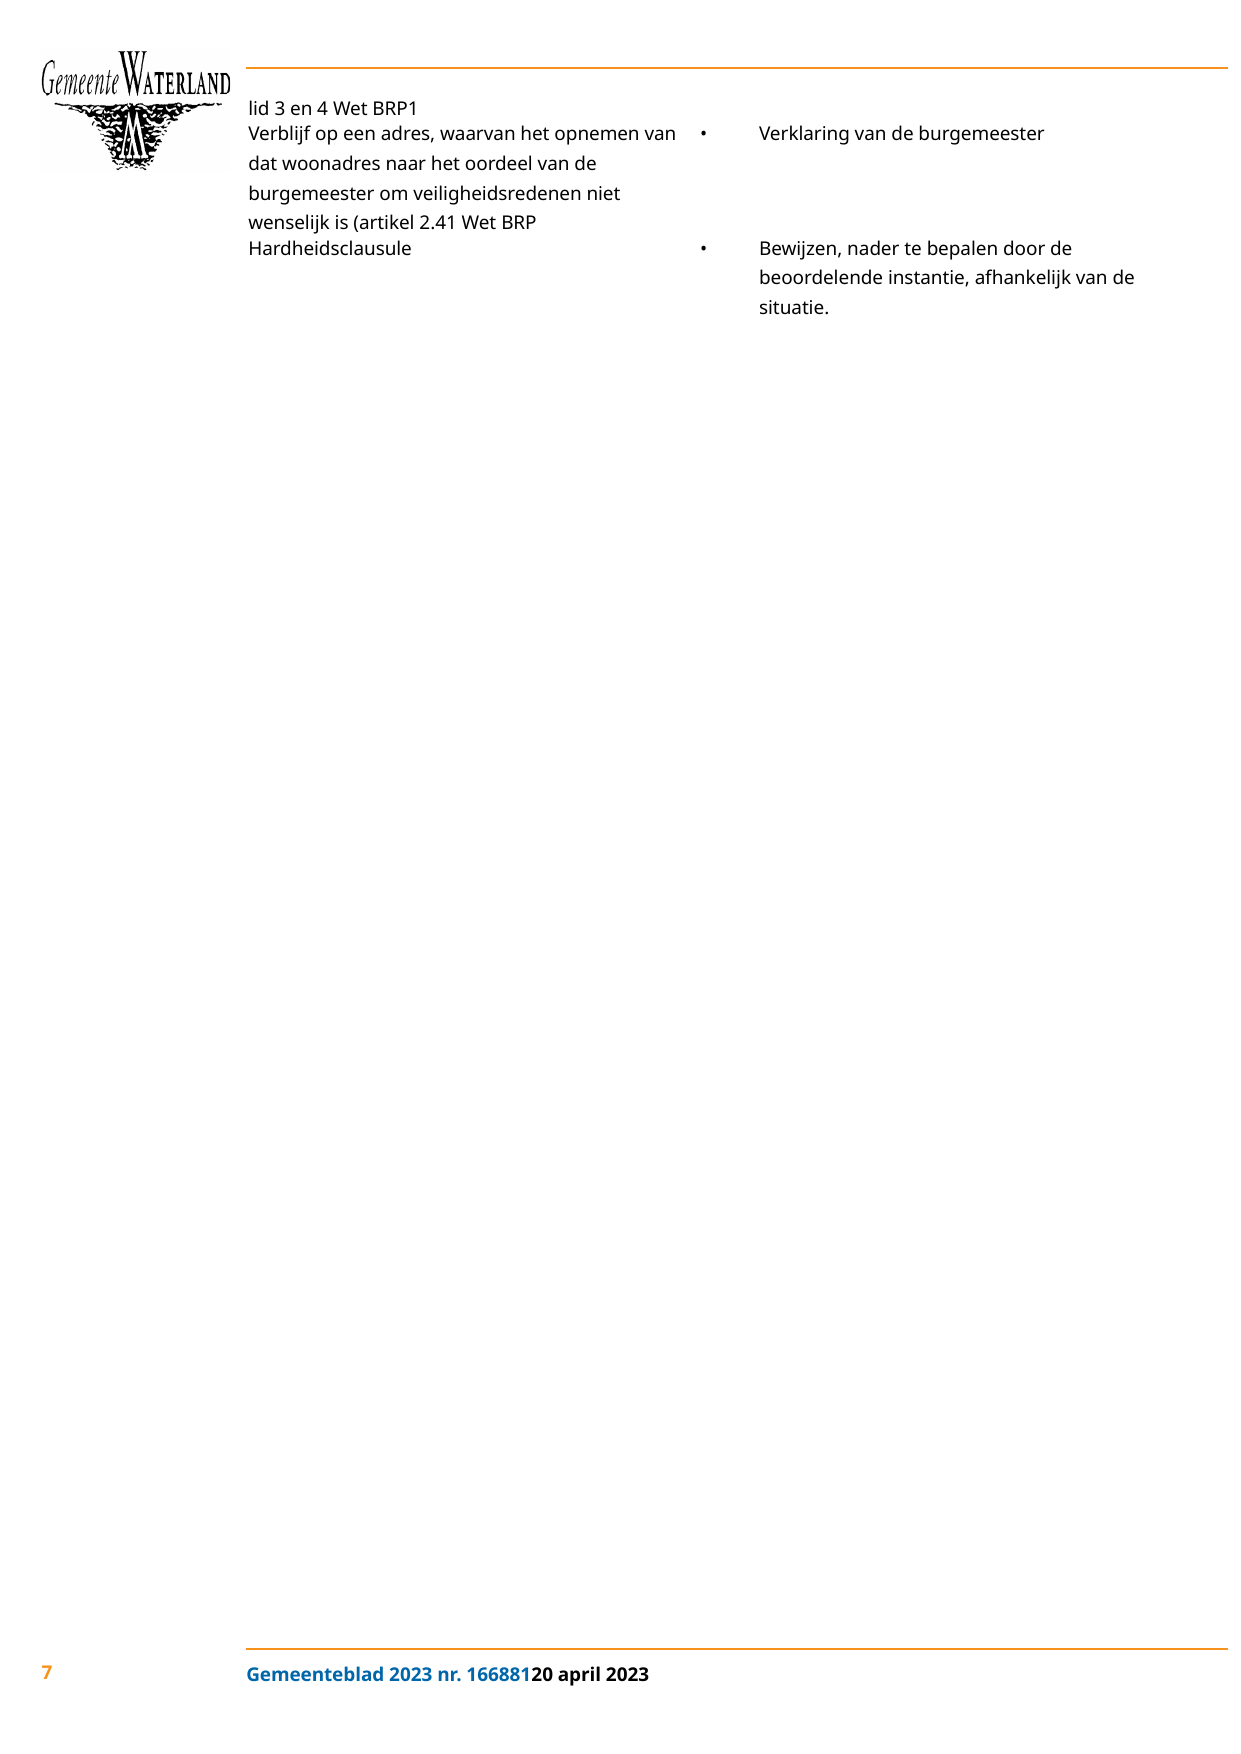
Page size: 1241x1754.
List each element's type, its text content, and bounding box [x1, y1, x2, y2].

picture [41, 47, 231, 172]
table_cell lid 3 en 4 Wet BRP1 [248, 95, 700, 121]
table_cell Hardheidsclausule [248, 235, 700, 320]
table_cell [700, 95, 1152, 121]
table_cell Verblijf op een adres, waarvan het opnemen van dat woonadres naar het oordeel van de burgemeester om veiligheidsredenen niet wenselijk is (artikel 2.41 Wet BRP [248, 121, 700, 235]
table_cell Bewijzen, nader te bepalen door de beoordelende instantie, afhankelijk van de situatie. [700, 235, 1152, 320]
table_cell Verklaring van de burgemeester [700, 121, 1152, 235]
